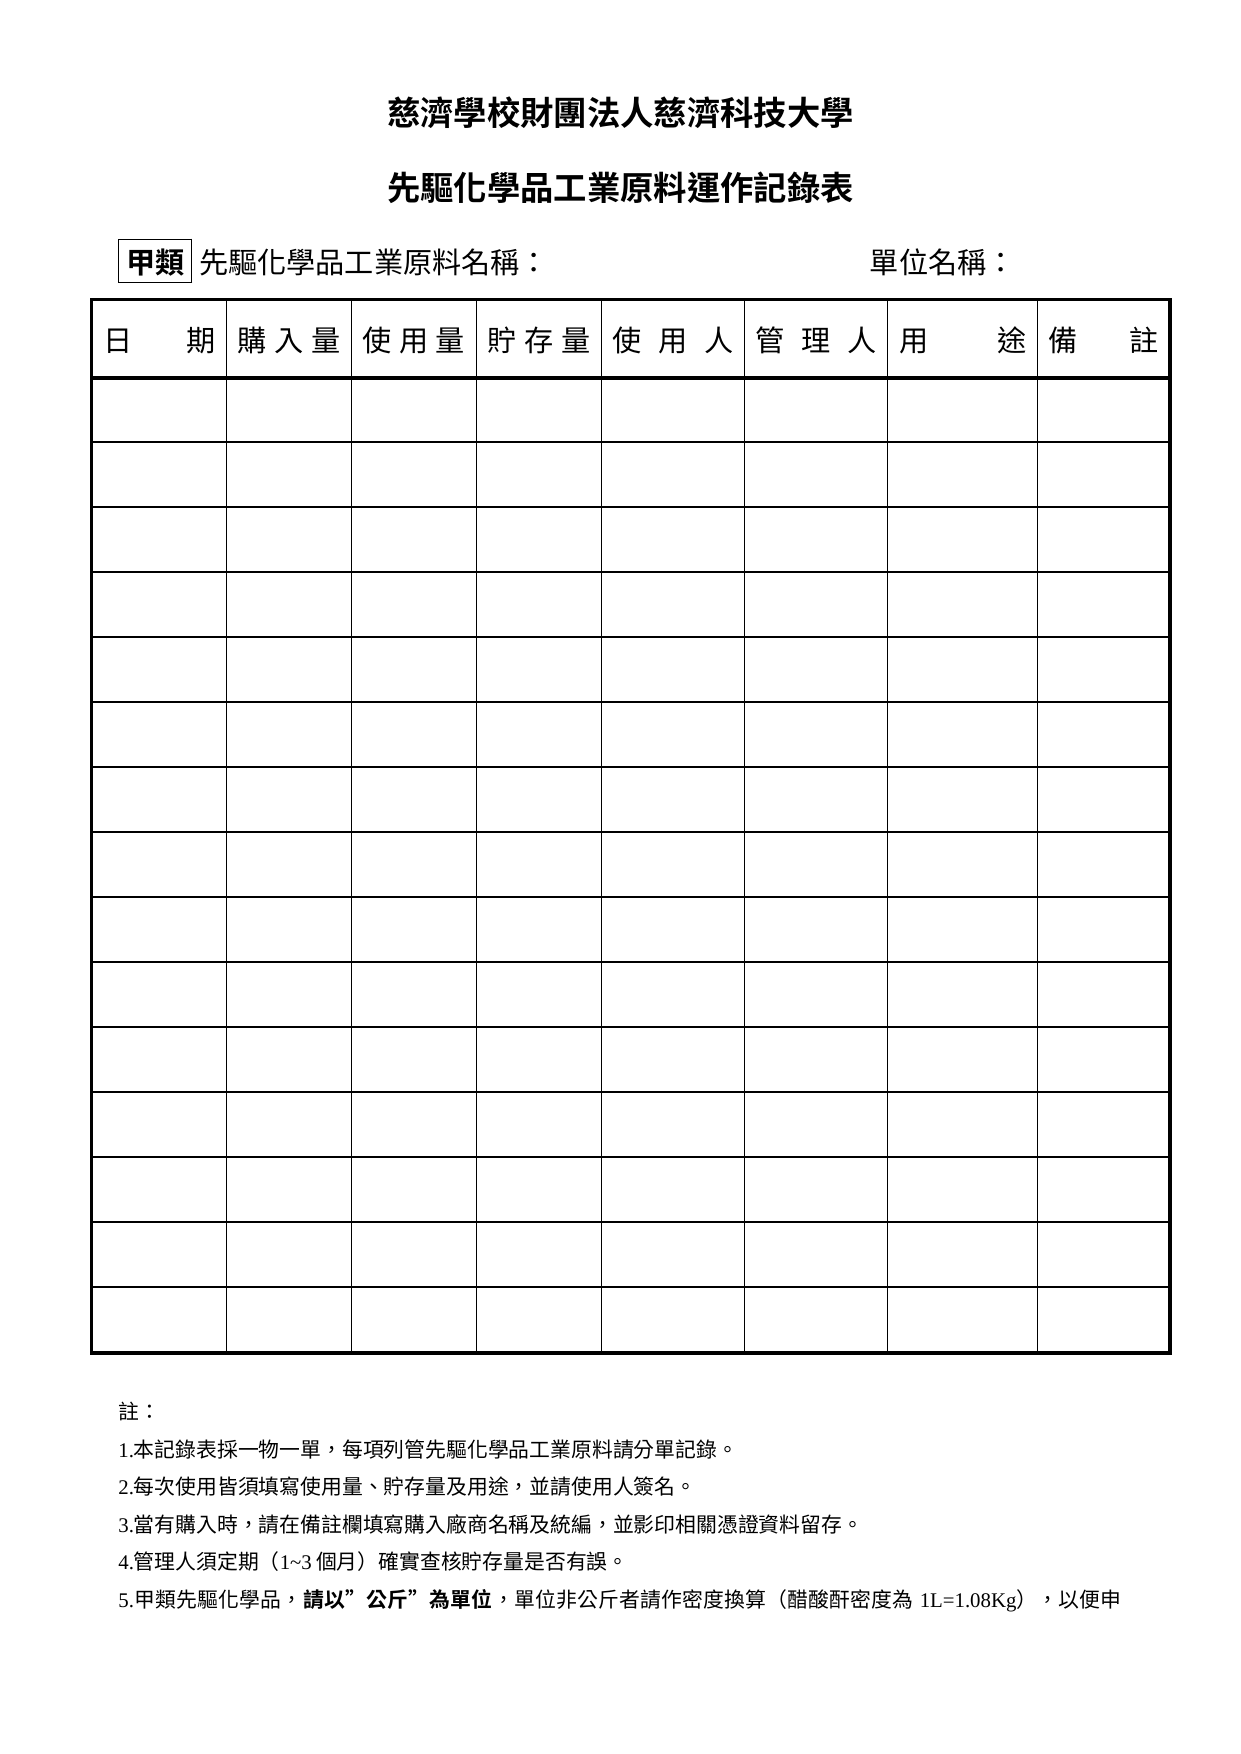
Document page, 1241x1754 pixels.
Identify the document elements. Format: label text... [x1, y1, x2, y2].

table_cell [227, 768, 351, 831]
table_cell [352, 508, 476, 571]
table_cell [93, 703, 226, 766]
table_cell [888, 1028, 1037, 1091]
table_cell [227, 703, 351, 766]
table_cell [93, 963, 226, 1026]
table_cell [745, 380, 887, 441]
table_cell [227, 1028, 351, 1091]
table_cell [745, 768, 887, 831]
table_cell [93, 1223, 226, 1286]
table_cell [1038, 573, 1168, 636]
table_cell [352, 963, 476, 1026]
table_cell [745, 1288, 887, 1351]
table_cell [93, 1158, 226, 1221]
table_cell [888, 898, 1037, 961]
table_cell [477, 380, 601, 441]
text 先驅化學品工業原料運作記錄表 [118, 148, 1122, 223]
table_cell [1038, 1093, 1168, 1156]
table_cell [477, 443, 601, 506]
table_cell [477, 898, 601, 961]
table_cell [745, 508, 887, 571]
table_cell [93, 768, 226, 831]
table_cell [93, 833, 226, 896]
text 註： [118, 1392, 1122, 1429]
table_cell [227, 833, 351, 896]
table_cell [602, 573, 744, 636]
table_cell [227, 380, 351, 441]
table_cell [888, 1288, 1037, 1351]
table_cell [352, 380, 476, 441]
table_header 購入量 [227, 301, 351, 376]
table_cell [745, 1158, 887, 1221]
table_cell [352, 1158, 476, 1221]
table_cell [1038, 898, 1168, 961]
text 慈濟學校財團法人慈濟科技大學 [118, 73, 1122, 148]
table_cell [888, 380, 1037, 441]
table_cell [1038, 508, 1168, 571]
table_cell [888, 638, 1037, 701]
table_cell [602, 1288, 744, 1351]
table_cell [93, 380, 226, 441]
table_cell [1038, 1223, 1168, 1286]
table_cell [602, 638, 744, 701]
table_cell [477, 1158, 601, 1221]
table_cell [602, 768, 744, 831]
table_cell [1038, 638, 1168, 701]
table_cell [602, 1028, 744, 1091]
table_cell [1038, 1158, 1168, 1221]
text 2.每次使用皆須填寫使用量、貯存量及用途，並請使用人簽名。 [118, 1467, 1122, 1504]
table_cell [602, 380, 744, 441]
table_cell [477, 963, 601, 1026]
table_cell [602, 898, 744, 961]
table_cell [1038, 380, 1168, 441]
table_cell [888, 508, 1037, 571]
table_cell [745, 1093, 887, 1156]
table_cell [477, 638, 601, 701]
table_cell [227, 443, 351, 506]
table_header 使用人 [602, 301, 744, 376]
table_cell [745, 443, 887, 506]
table_cell [93, 1093, 226, 1156]
table_cell [477, 1288, 601, 1351]
table_header 管理人 [745, 301, 887, 376]
table_cell [602, 703, 744, 766]
text 4.管理人須定期（1~3個月）確實查核貯存量是否有誤。 [118, 1542, 1122, 1579]
table_cell [227, 1288, 351, 1351]
table_cell [602, 1093, 744, 1156]
table_cell [227, 638, 351, 701]
table_cell [1038, 443, 1168, 506]
table_cell [1038, 1028, 1168, 1091]
table_cell [745, 1223, 887, 1286]
table_cell [93, 898, 226, 961]
table_cell [352, 1288, 476, 1351]
table_header 備註 [1038, 301, 1168, 376]
table_cell [227, 1223, 351, 1286]
table_cell [888, 573, 1037, 636]
table_cell [602, 443, 744, 506]
table_cell [477, 703, 601, 766]
table_cell [227, 573, 351, 636]
table_cell [888, 1223, 1037, 1286]
table_cell [352, 638, 476, 701]
table_cell [1038, 833, 1168, 896]
text 甲類 先驅化學品工業原料名稱： 單位名稱： [118, 223, 1122, 298]
table_cell [352, 573, 476, 636]
table_cell [745, 833, 887, 896]
table_cell [352, 1223, 476, 1286]
table_header 貯存量 [477, 301, 601, 376]
table_cell [888, 768, 1037, 831]
table_cell [745, 638, 887, 701]
table_cell [1038, 1288, 1168, 1351]
table_header 使用量 [352, 301, 476, 376]
table_cell [602, 963, 744, 1026]
table_cell [352, 768, 476, 831]
table_cell [93, 443, 226, 506]
table_cell [227, 1093, 351, 1156]
table_cell [93, 508, 226, 571]
table_cell [602, 833, 744, 896]
table_cell [227, 963, 351, 1026]
table_cell [1038, 963, 1168, 1026]
text 5.甲類先驅化學品，請以”公斤”為單位，單位非公斤者請作密度換算（醋酸酐密度為1L=1.08Kg），以便申 [118, 1579, 1122, 1617]
table_cell [227, 508, 351, 571]
table_cell [352, 898, 476, 961]
table_cell [888, 963, 1037, 1026]
table_cell [352, 443, 476, 506]
table_cell [888, 833, 1037, 896]
table_cell [352, 1093, 476, 1156]
table_cell [477, 1093, 601, 1156]
table_cell [227, 898, 351, 961]
table_header 日期 [93, 301, 226, 376]
table_cell [477, 508, 601, 571]
table_cell [352, 1028, 476, 1091]
table_cell [602, 1158, 744, 1221]
table_cell [477, 833, 601, 896]
table_cell [745, 703, 887, 766]
table_cell [888, 1093, 1037, 1156]
table_cell [477, 573, 601, 636]
table_cell [477, 1223, 601, 1286]
table_cell [888, 443, 1037, 506]
table_cell [227, 1158, 351, 1221]
table_cell [745, 1028, 887, 1091]
table_cell [888, 1158, 1037, 1221]
table_cell [93, 638, 226, 701]
table_cell [93, 573, 226, 636]
table_cell [1038, 768, 1168, 831]
table_cell [888, 703, 1037, 766]
table_cell [1038, 703, 1168, 766]
text 3.當有購入時，請在備註欄填寫購入廠商名稱及統編，並影印相關憑證資料留存。 [118, 1504, 1122, 1542]
table_header 用途 [888, 301, 1037, 376]
table_cell [93, 1028, 226, 1091]
table_cell [477, 768, 601, 831]
table_cell [352, 833, 476, 896]
table_cell [352, 703, 476, 766]
table_cell [93, 1288, 226, 1351]
table_cell [745, 573, 887, 636]
table_cell [745, 898, 887, 961]
table_cell [745, 963, 887, 1026]
table_cell [477, 1028, 601, 1091]
text 1.本記錄表採一物一單，每項列管先驅化學品工業原料請分單記錄。 [118, 1429, 1122, 1467]
table_cell [602, 1223, 744, 1286]
table_cell [602, 508, 744, 571]
